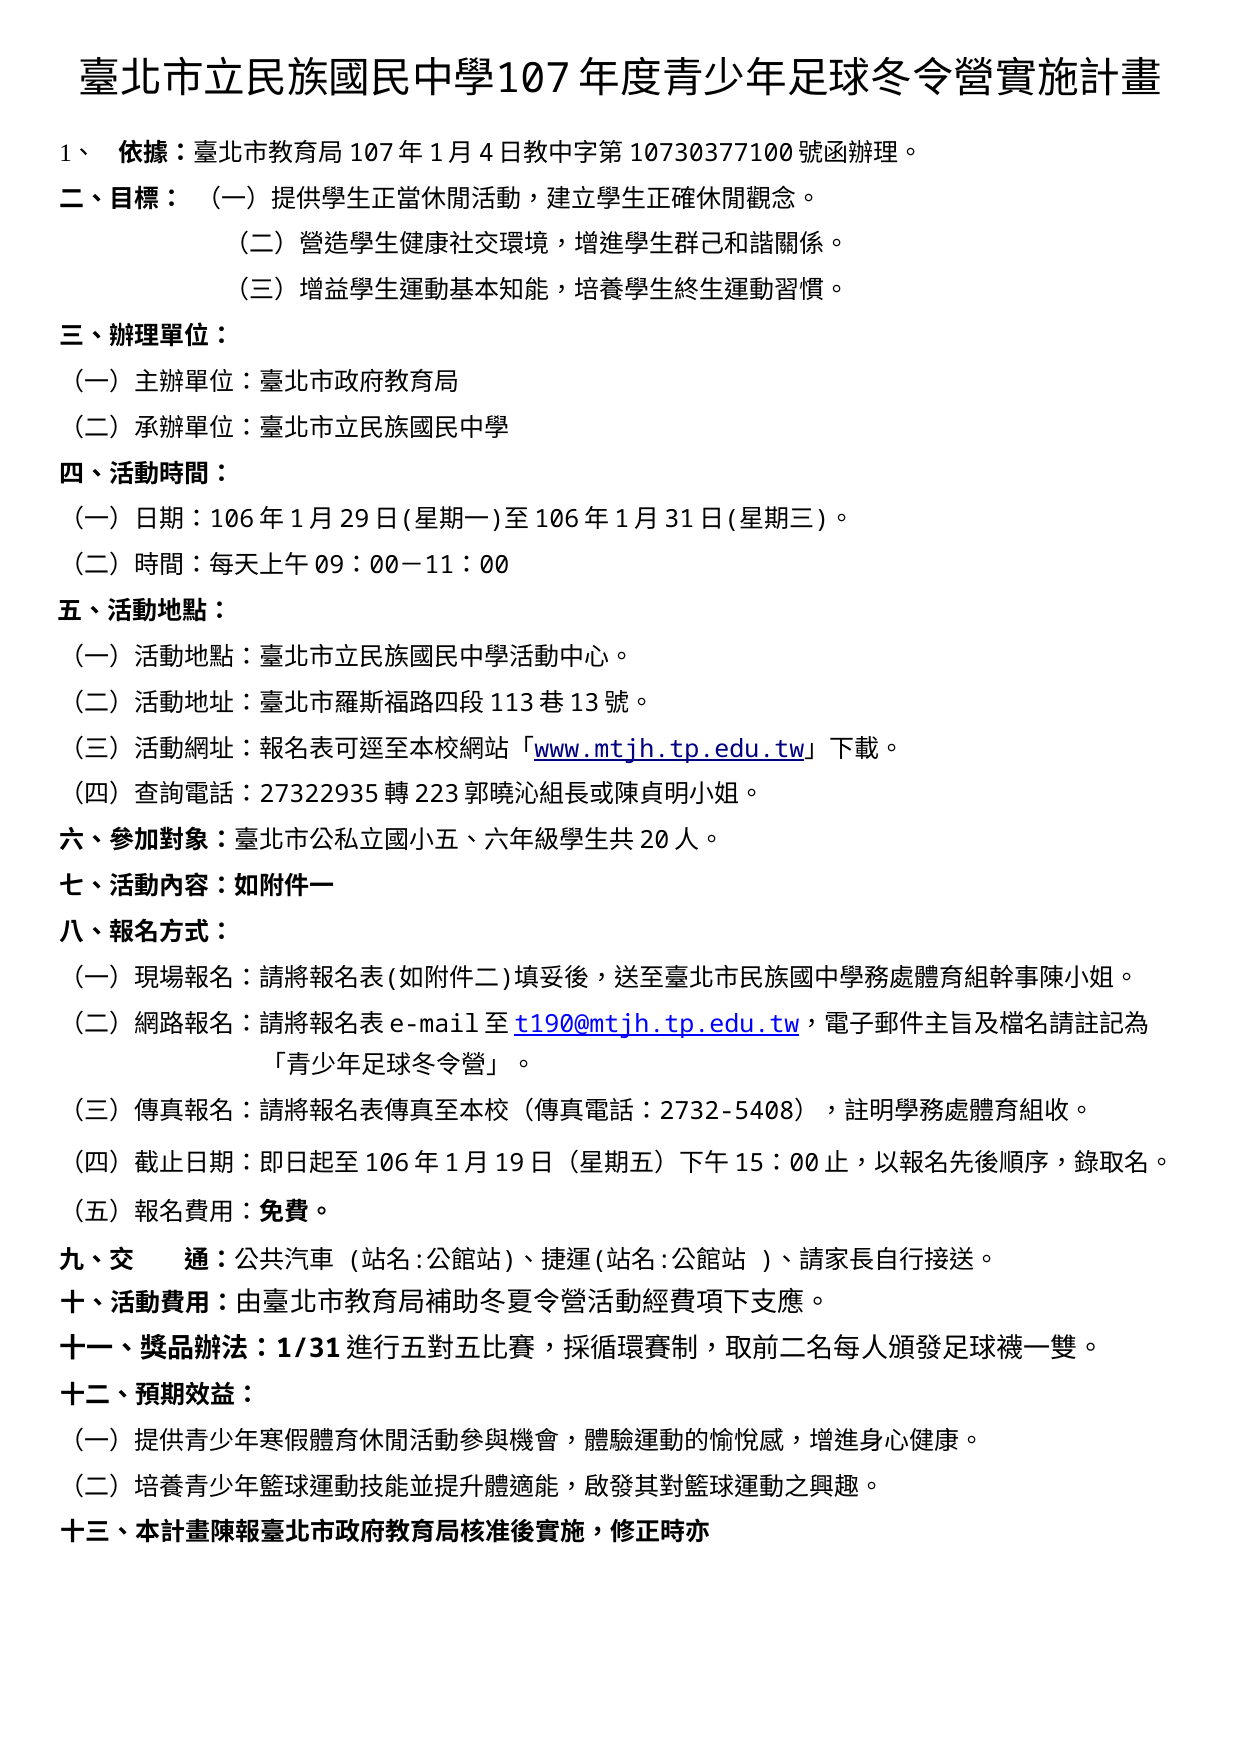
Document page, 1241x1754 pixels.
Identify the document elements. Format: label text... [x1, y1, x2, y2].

text 六、參加對象：臺北市公私立國小五、六年級學生共20人。 [59, 815, 1181, 857]
text （一）現場報名：請將報名表(如附件二)填妥後，送至臺北市民族國中學務處體育組幹事陳小姐。 [59, 953, 1181, 994]
text 四、活動時間： [59, 449, 1181, 490]
text （二）網路報名：請將報名表e-mail至t190@mtjh.tp.edu.tw，電子郵件主旨及檔名請註記為「青少年足球冬令營」。 [59, 999, 1181, 1082]
text （二）活動地址：臺北市羅斯福路四段113巷13號。 [59, 678, 1181, 719]
list 依據：臺北市教育局107年1月4日教中字第10730377100號函辦理。 [59, 128, 1181, 169]
text 臺北市立民族國民中學 107年度青少年足球冬令營實施計畫 [59, 59, 1181, 101]
text （三）活動網址：報名表可逕至本校網站「www.mtjh.tp.edu.tw」下載。 [59, 724, 1181, 765]
text 十三、本計畫陳報臺北市政府教育局核准後實施，修正時亦 [59, 1507, 1181, 1549]
text 五、活動地點： [58, 586, 1181, 628]
text （五）報名費用：免費。 [59, 1191, 1181, 1227]
text （一）主辦單位：臺北市政府教育局 [59, 357, 1181, 399]
text （一）活動地點：臺北市立民族國民中學活動中心。 [59, 632, 1181, 674]
text （一）提供青少年寒假體育休閒活動參與機會，體驗運動的愉悅感，增進身心健康。 [59, 1416, 1181, 1457]
text 三、辦理單位： [59, 311, 1181, 353]
text （二）營造學生健康社交環境，增進學生群己和諧關係。 [59, 219, 1181, 261]
text 十二、預期效益： [59, 1370, 1181, 1412]
text （二）承辦單位：臺北市立民族國民中學 [59, 403, 1181, 444]
text 七、活動內容：如附件一 [59, 861, 1181, 903]
text （四）截止日期：即日起至106年1月19日（星期五）下午15：00止，以報名先後順序，錄取名。 [59, 1142, 1181, 1179]
text （三）傳真報名：請將報名表傳真至本校（傳真電話：2732-5408），註明學務處體育組收。 [59, 1086, 1181, 1128]
text 八、報名方式： [59, 907, 1181, 949]
text （四）查詢電話：27322935轉223郭曉沁組長或陳貞明小姐。 [59, 769, 1181, 811]
text 九、交 通：公共汽車 (站名:公館站)、捷運(站名:公館站 )、請家長自行接送。 [59, 1240, 1181, 1276]
text 十一、獎品辦法：1/31進行五對五比賽，採循環賽制，取前二名每人頒發足球襪一雙。 [59, 1324, 1181, 1366]
text 二、目標： （一）提供學生正當休閒活動，建立學生正確休閒觀念。 [59, 174, 1181, 215]
text （三）增益學生運動基本知能，培養學生終生運動習慣。 [59, 265, 1181, 307]
text （一）日期：106年1月29日(星期一)至106年1月31日(星期三)。 [59, 494, 1181, 536]
text 十、活動費用：由臺北市教育局補助冬夏令營活動經費項下支應。 [59, 1278, 1181, 1320]
text （二）培養青少年籃球運動技能並提升體適能，啟發其對籃球運動之興趣。 [59, 1462, 1181, 1503]
text （二）時間：每天上午09：00－11：00 [59, 540, 1181, 582]
